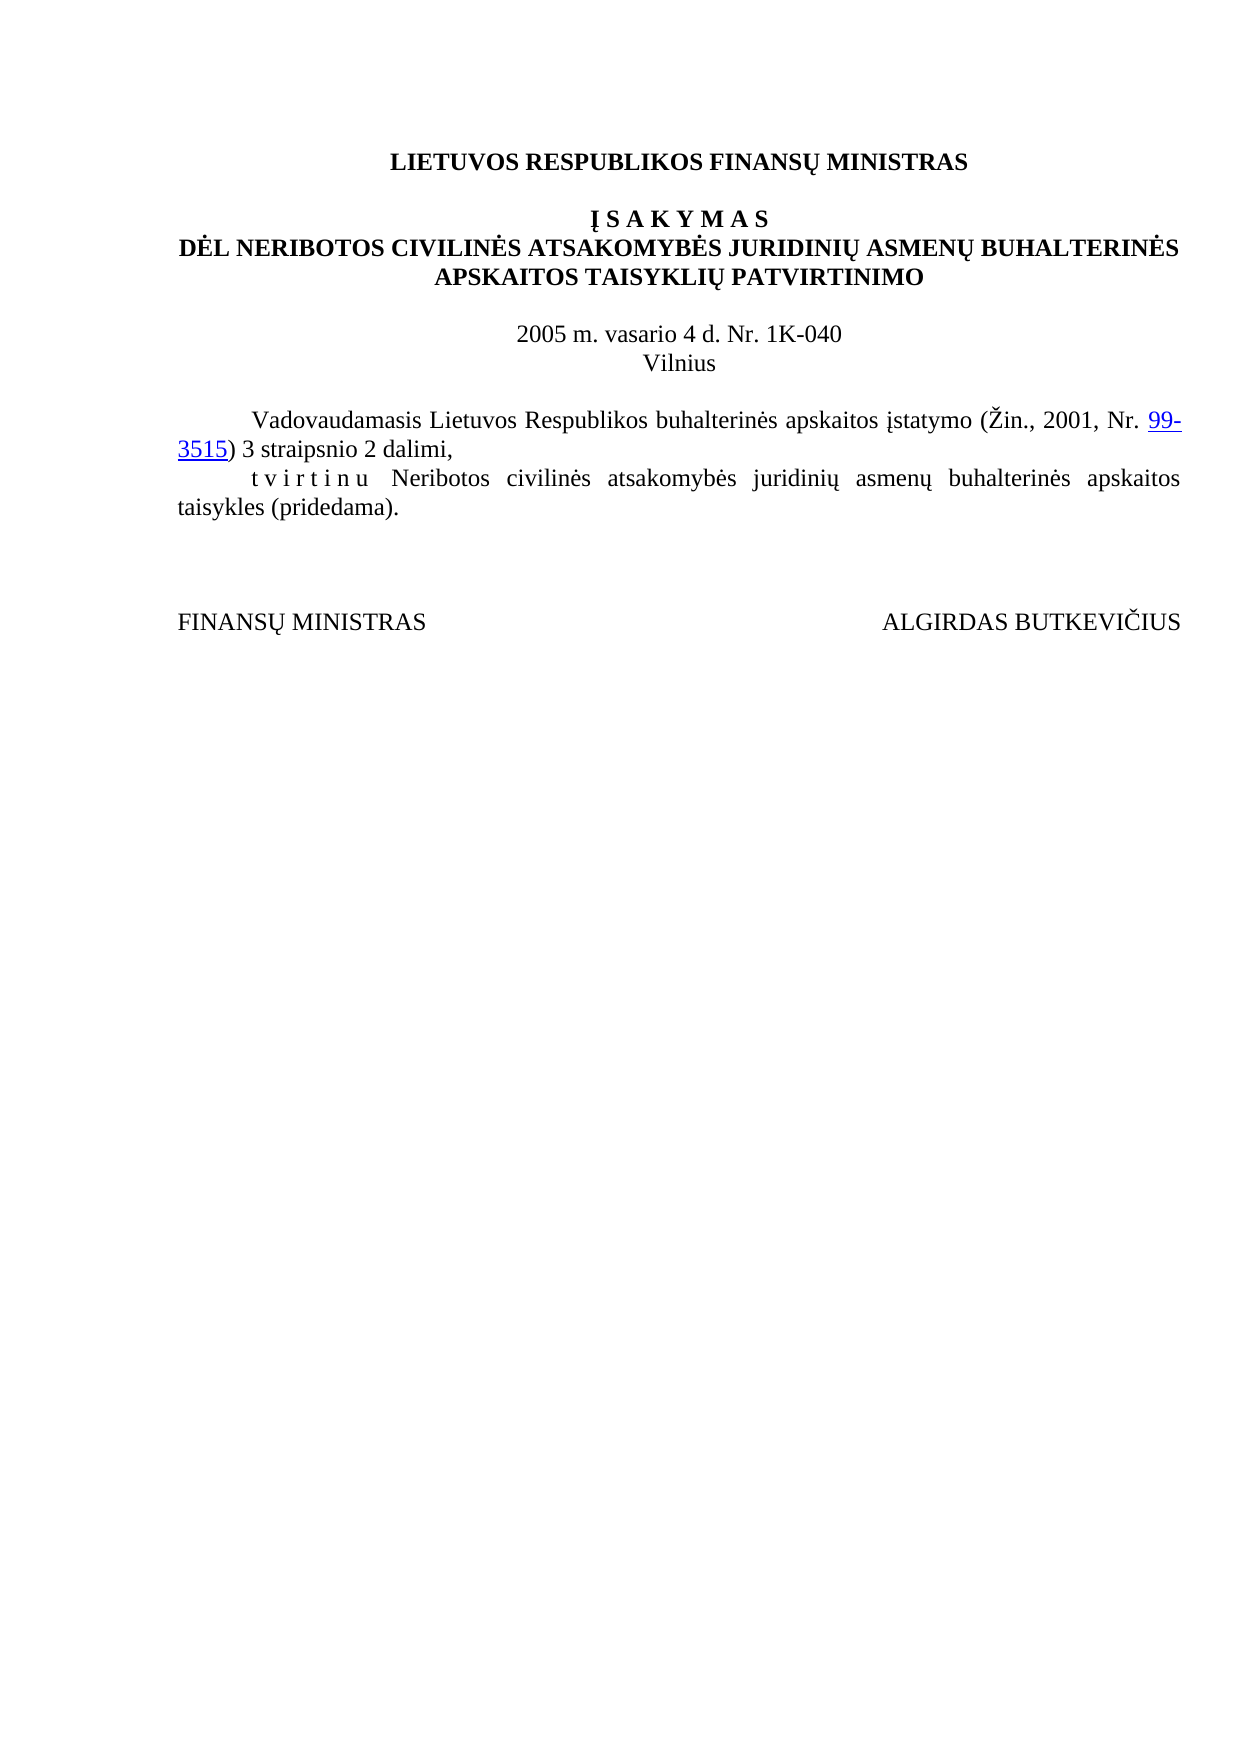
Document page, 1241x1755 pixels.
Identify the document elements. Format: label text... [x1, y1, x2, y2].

text FINANSŲ MINISTRAS ALGIRDAS BUTKEVIČIUS [177, 607, 1181, 636]
text tvirtinu Neribotos civilinės atsakomybės juridinių asmenų buhalterinės apskaitos taisykles (pridedama). [177, 463, 1181, 521]
text Vilnius [177, 348, 1181, 377]
text Vadovaudamasis Lietuvos Respublikos buhalterinės apskaitos įstatymo (Žin., 2001, Nr. 99-3515) 3 straipsnio 2 dalimi, [177, 406, 1181, 463]
text LIETUVOS RESPUBLIKOS FINANSŲ MINISTRAS [177, 147, 1181, 176]
text Į S A K Y M A S [177, 204, 1181, 233]
text 2005 m. vasario 4 d. Nr. 1K-040 [177, 319, 1181, 348]
text DĖL NERIBOTOS CIVILINĖS ATSAKOMYBĖS JURIDINIŲ ASMENŲ BUHALTERINĖS APSKAITOS TAISYKLIŲ PATVIRTINIMO [177, 233, 1181, 291]
